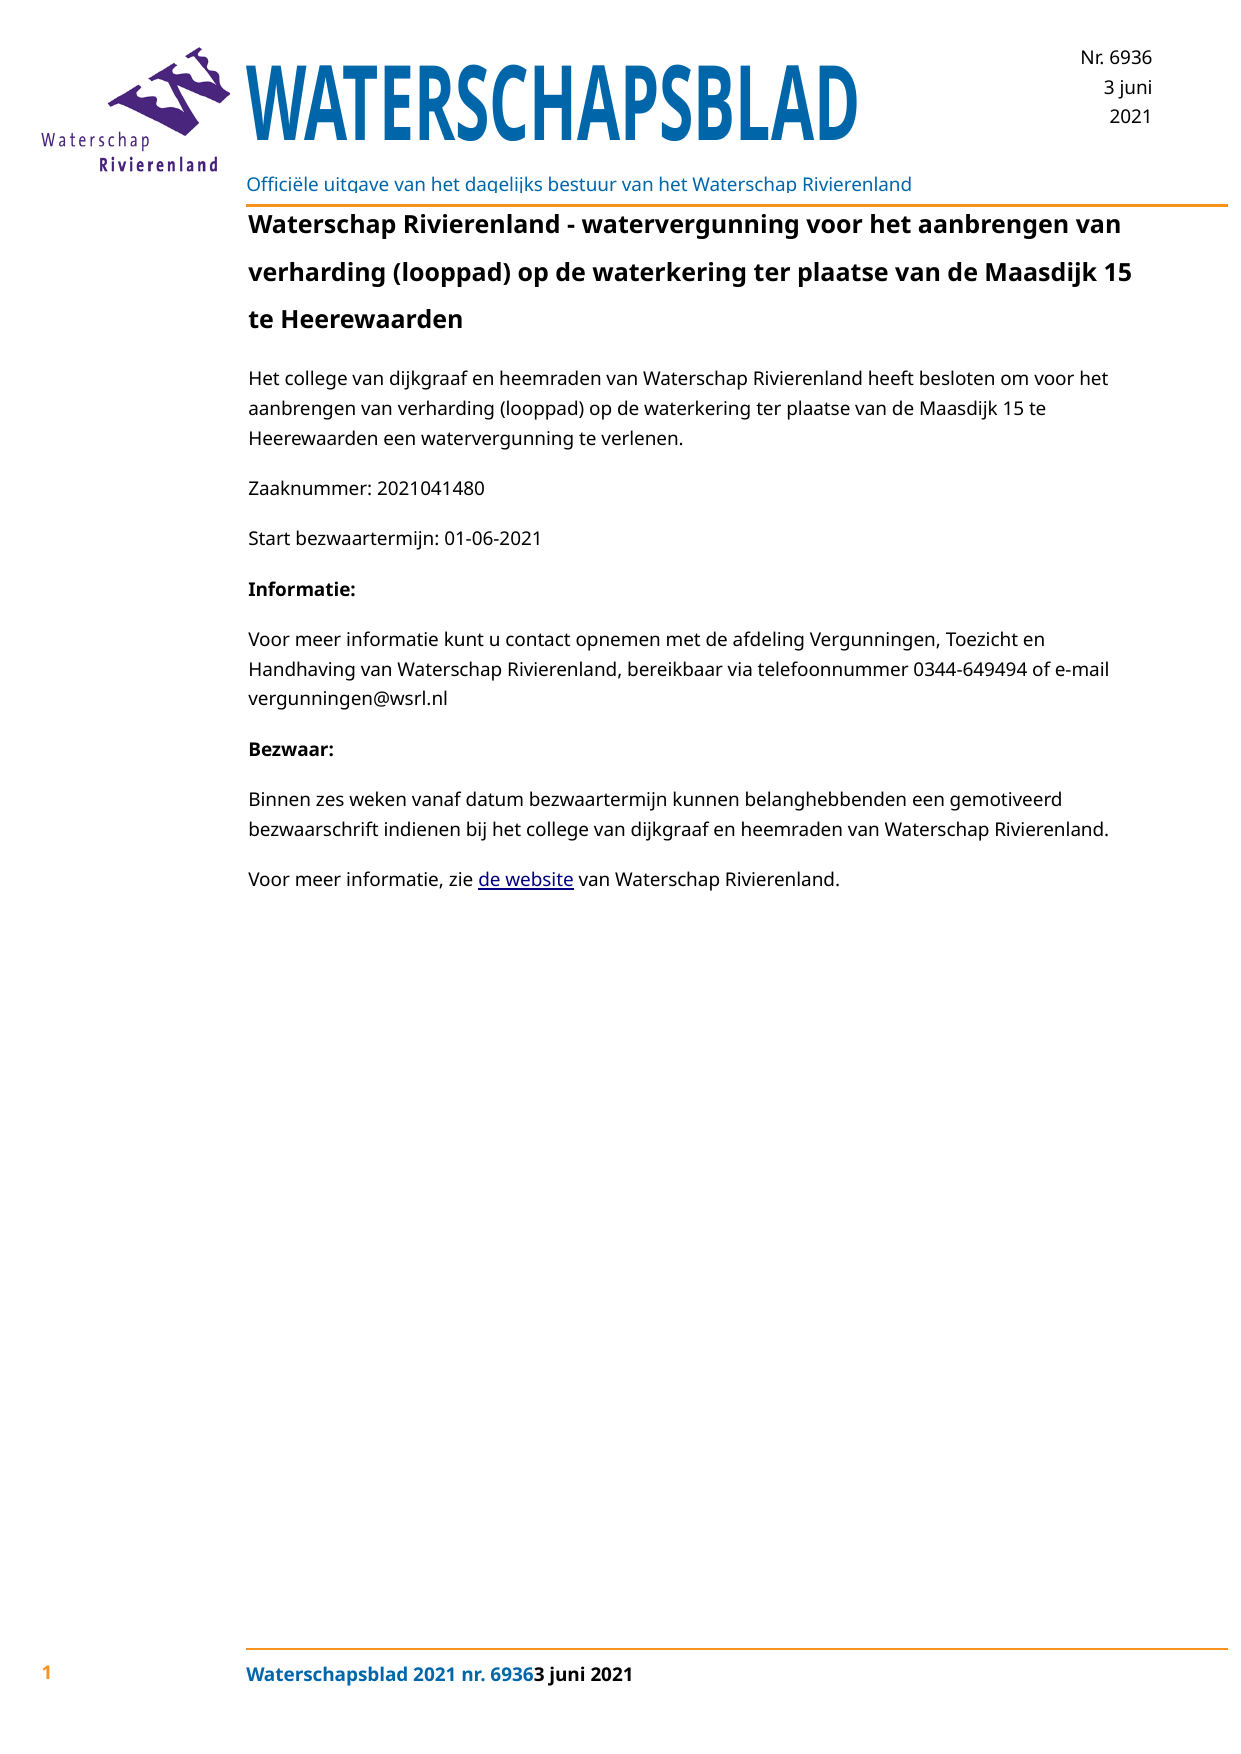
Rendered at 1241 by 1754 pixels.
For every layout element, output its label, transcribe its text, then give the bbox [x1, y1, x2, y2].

text Voor meer informatie, zie de website van Waterschap Rivierenland. [248, 866, 1152, 892]
text Binnen zes weken vanaf datum bezwaartermijn kunnen belanghebbenden een gemotiveerd bezwaarschrift indienen bij het college van dijkgraaf en heemraden van Waterschap Rivierenland. [248, 786, 1152, 842]
text Informatie: [248, 576, 1152, 602]
picture [41, 47, 231, 172]
text Bezwaar: [248, 736, 1152, 762]
text Waterschap Rivierenland - watervergunning voor het aanbrengen van verharding (looppad) op de waterkering ter plaatse van de Maasdijk 15 te Heerewaarden [248, 207, 1152, 336]
text Zaaknummer: 2021041480 [248, 475, 1152, 501]
text Voor meer informatie kunt u contact opnemen met de afdeling Vergunningen, Toezicht en Handhaving van Waterschap Rivierenland, bereikbaar via telefoonnummer 0344-649494 of e-mail vergunningen@wsrl.nl [248, 626, 1152, 711]
text Start bezwaartermijn: 01-06-2021 [248, 526, 1152, 551]
text Het college van dijkgraaf en heemraden van Waterschap Rivierenland heeft besloten om voor het aanbrengen van verharding (looppad) op de waterkering ter plaatse van de Maasdijk 15 te Heerewaarden een watervergunning te verlenen. [248, 366, 1152, 450]
